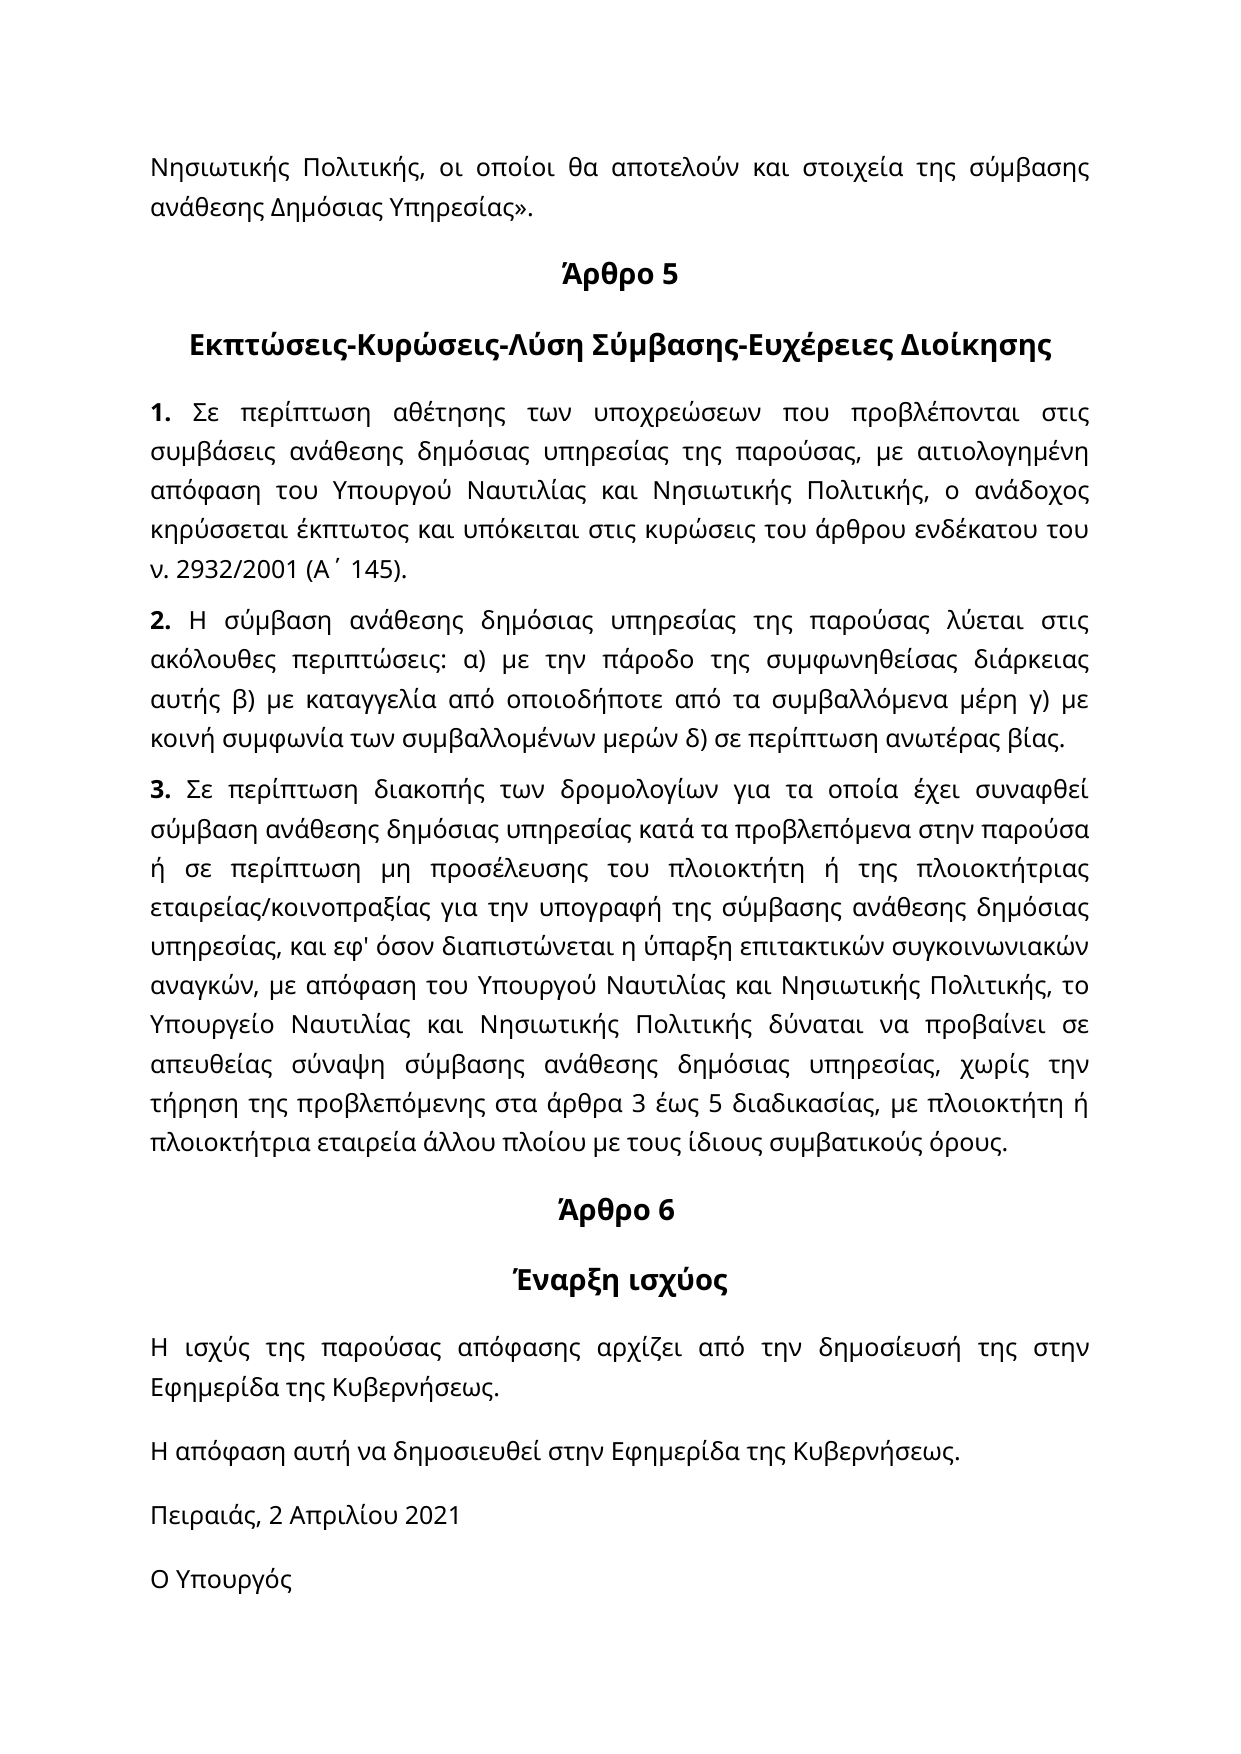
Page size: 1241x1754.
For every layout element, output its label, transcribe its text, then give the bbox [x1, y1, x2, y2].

text 3. Σε περίπτωση διακοπής των δρομολογίων για τα οποία έχει συναφθεί σύμβαση ανάθεσης δημόσιας υπηρεσίας κατά τα προβλεπόμενα στην παρούσα ή σε περίπτωση μη προσέλευσης του πλοιοκτήτη ή της πλοιοκτήτριας εταιρείας/κοινοπραξίας για την υπογραφή της σύμβασης ανάθεσης δημόσιας υπηρεσίας, και εφ' όσον διαπιστώνεται η ύπαρξη επιτακτικών συγκοινωνιακών αναγκών, με απόφαση του Υπουργού Ναυτιλίας και Νησιωτικής Πολιτικής, το Υπουργείο Ναυτιλίας και Νησιωτικής Πολιτικής δύναται να προβαίνει σε απευθείας σύναψη σύμβασης ανάθεσης δημόσιας υπηρεσίας, χωρίς την τήρηση της προβλεπόμενης στα άρθρα 3 έως 5 διαδικασίας, με πλοιοκτήτη ή πλοιοκτήτρια εταιρεία άλλου πλοίου με τους ίδιους συμβατικούς όρους. [150, 772, 1090, 1159]
text Η απόφαση αυτή να δημοσιευθεί στην Εφημερίδα της Κυβερνήσεως. [150, 1433, 1090, 1467]
subtitle Άρθρο 6 [150, 1189, 1090, 1228]
text Η ισχύς της παρούσας απόφασης αρχίζει από την δημοσίευσή της στην Εφημερίδα της Κυβερνήσεως. [150, 1330, 1090, 1403]
text Νησιωτικής Πολιτικής, οι οποίοι θα αποτελούν και στοιχεία της σύμβασης ανάθεσης Δημόσιας Υπηρεσίας». [150, 150, 1090, 223]
subtitle Έναρξη ισχύος [150, 1259, 1090, 1299]
text 1. Σε περίπτωση αθέτησης των υποχρεώσεων που προβλέπονται στις συμβάσεις ανάθεσης δημόσιας υπηρεσίας της παρούσας, με αιτιολογημένη απόφαση του Υπουργού Ναυτιλίας και Νησιωτικής Πολιτικής, ο ανάδοχος κηρύσσεται έκπτωτος και υπόκειται στις κυρώσεις του άρθρου ενδέκατου του ν. 2932/2001 (Α΄ 145). [150, 394, 1090, 585]
text 2. Η σύμβαση ανάθεσης δημόσιας υπηρεσίας της παρούσας λύεται στις ακόλουθες περιπτώσεις: α) με την πάροδο της συμφωνηθείσας διάρκειας αυτής β) με καταγγελία από οποιοδήποτε από τα συμβαλλόμενα μέρη γ) με κοινή συμφωνία των συμβαλλομένων μερών δ) σε περίπτωση ανωτέρας βίας. [150, 603, 1090, 754]
subtitle Εκπτώσεις-Κυρώσεις-Λύση Σύμβασης-Ευχέρειες Διοίκησης [150, 324, 1090, 364]
text Πειραιάς, 2 Απριλίου 2021 [150, 1497, 1090, 1532]
subtitle Άρθρο 5 [150, 253, 1090, 293]
text Ο Υπουργός [150, 1562, 1090, 1596]
